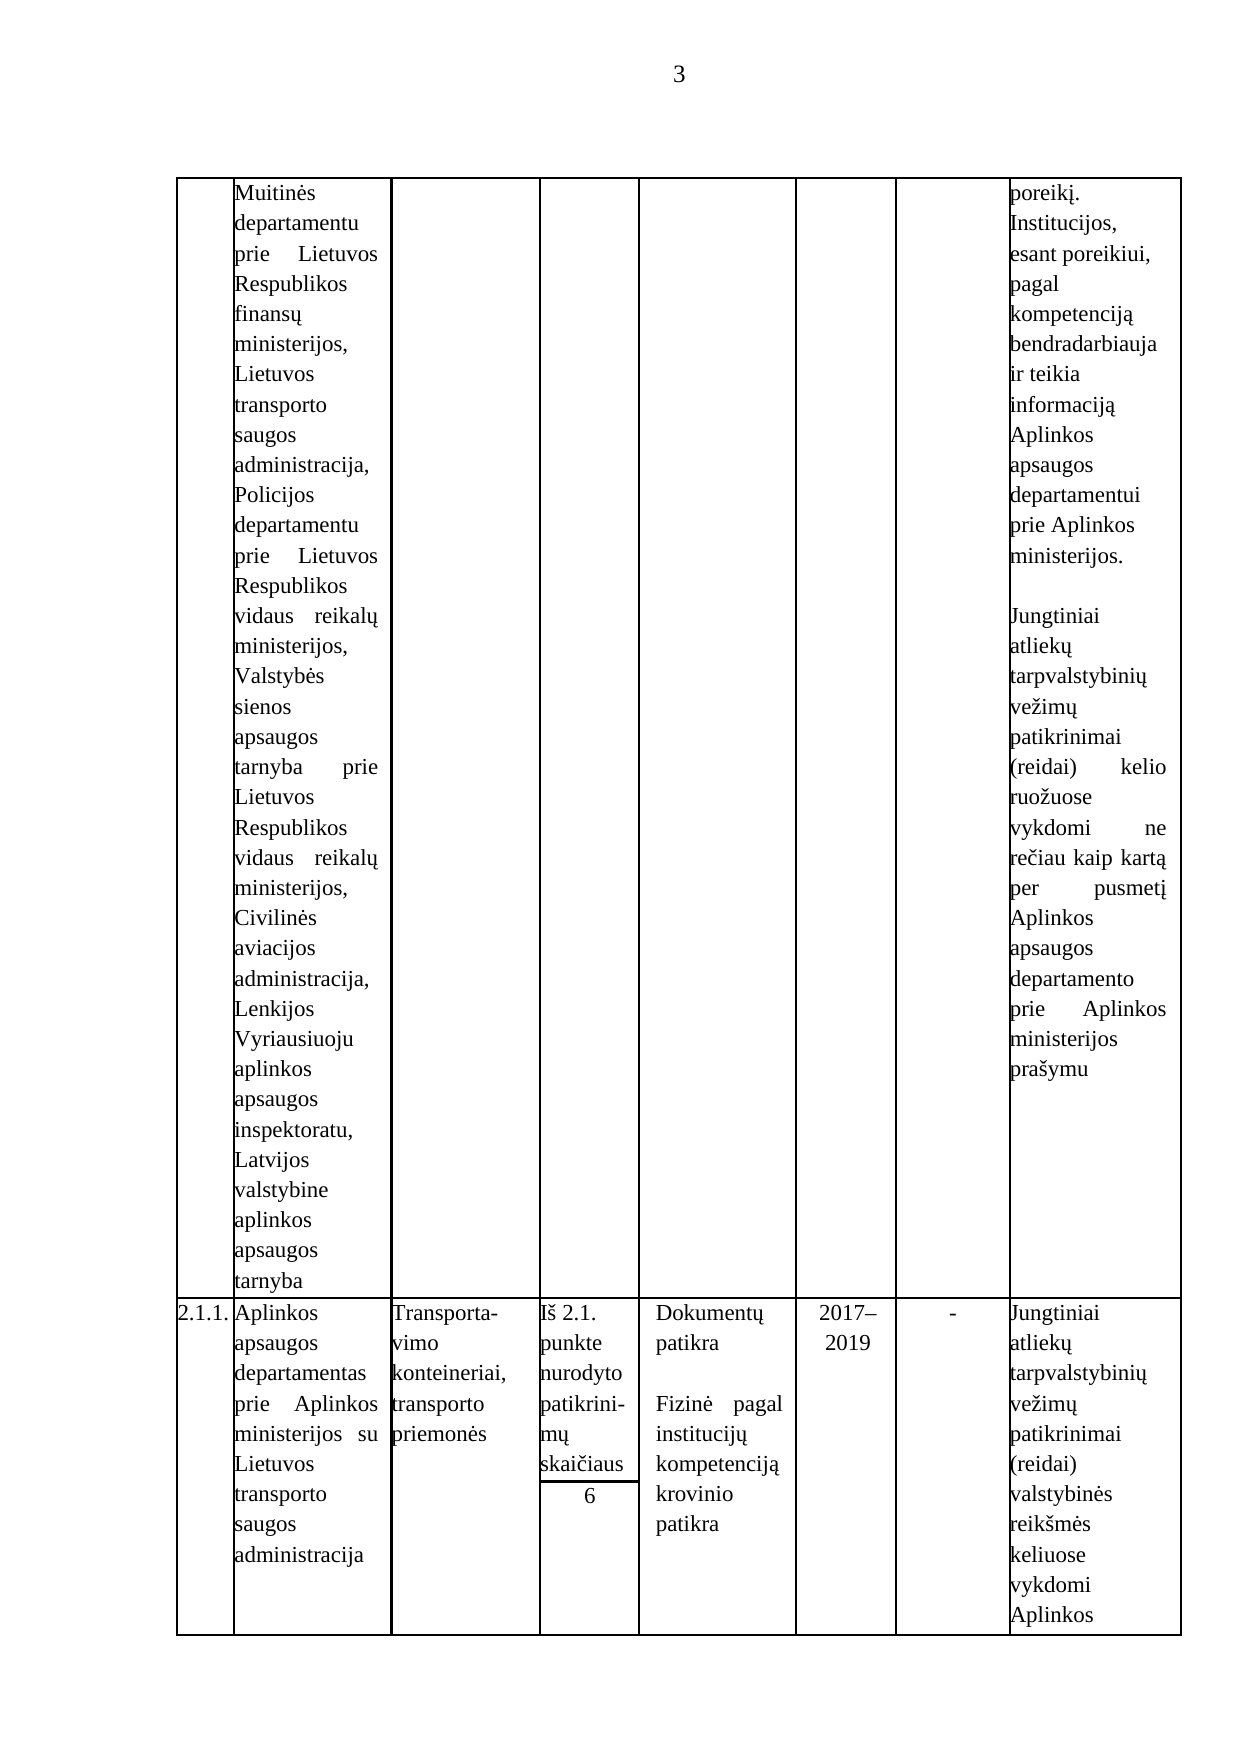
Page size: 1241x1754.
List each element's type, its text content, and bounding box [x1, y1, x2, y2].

table_cell 6 [541, 1483, 638, 1634]
table_cell Iš 2.1. punkte nurodyto patikrini-mų skaičiaus [541, 1299, 638, 1480]
table_cell Transporta-vimo konteineriai, transporto priemonės [393, 1299, 539, 1634]
table_cell 2017–2019 [797, 1299, 895, 1634]
table_cell [541, 179, 638, 1297]
table_cell - [897, 1299, 1009, 1634]
table_cell [178, 179, 233, 1297]
table_cell Aplinkos apsaugos departamentas prie Aplinkos ministerijos su Lietuvos transporto saugos administracija [235, 1299, 390, 1634]
table_cell Dokumentų patikra Fizinė pagal institucijų kompetenciją krovinio patikra [640, 1299, 795, 1634]
table_cell Jungtiniai atliekų tarpvalstybinių vežimų patikrinimai (reidai) valstybinės reikšmės keliuose vykdomi Aplinkos [1011, 1299, 1180, 1634]
table_cell Muitinės departamentu prie Lietuvos Respublikos finansų ministerijos, Lietuvos transporto saugos administracija, Policijos departamentu prie Lietuvos Respublikos vidaus reikalų ministerijos, Valstybės sienos apsaugos tarnyba prie Lietuvos Respublikos vidaus reikalų ministerijos, Civilinės aviacijos administracija, Lenkijos Vyriausiuoju aplinkos apsaugos inspektoratu, Latvijos valstybine aplinkos apsaugos tarnyba [235, 179, 390, 1297]
table_cell [797, 179, 895, 1297]
table_cell [393, 179, 539, 1297]
table_cell - [897, 179, 1009, 1297]
table_cell 2.1.1. [178, 1299, 233, 1634]
table_cell poreikį. Institucijos, esant poreikiui, pagal kompetenciją bendradarbiauja ir teikia informaciją Aplinkos apsaugos departamentui prie Aplinkos ministerijos. Jungtiniai atliekų tarpvalstybinių vežimų patikrinimai (reidai) kelio ruožuose vykdomi ne rečiau kaip kartą per pusmetį Aplinkos apsaugos departamento prie Aplinkos ministerijos prašymu [1011, 179, 1180, 1297]
table_cell [640, 179, 795, 1297]
